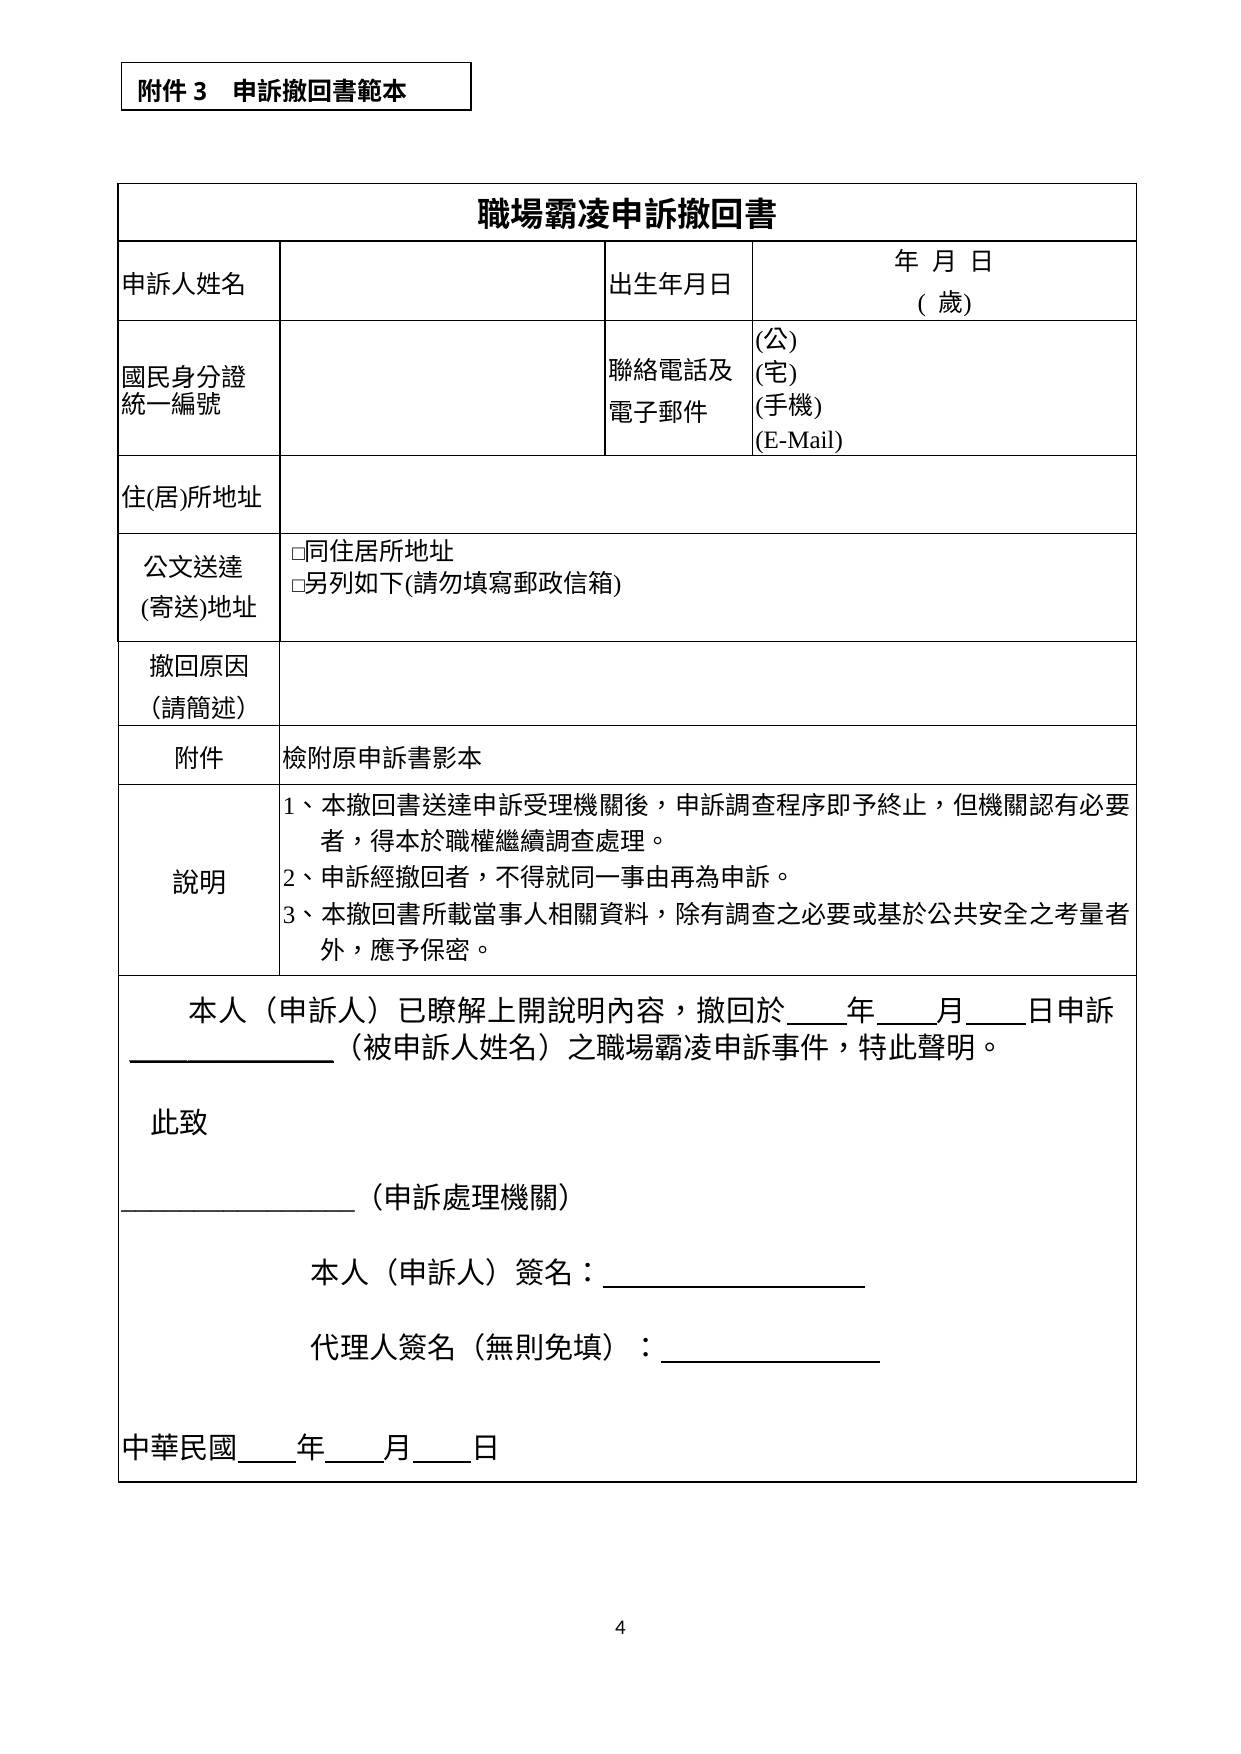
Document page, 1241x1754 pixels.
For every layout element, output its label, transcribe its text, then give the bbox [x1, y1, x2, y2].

table_cell 附件 [119, 726, 279, 784]
table_cell 檢附原申訴書影本 [280, 726, 1136, 784]
table_cell 說明 [119, 785, 279, 975]
table_cell 聯絡電話及電子郵件 [606, 321, 752, 455]
table_cell [280, 642, 1136, 725]
table_cell 國民身分證 統一編號 [119, 321, 279, 455]
table_cell [281, 321, 604, 455]
table_cell (公) (宅) (手機) (E-Mail) [753, 321, 1136, 455]
table_cell 出生年月日 [606, 242, 752, 320]
table_cell [281, 242, 604, 320]
table_cell 住(居)所地址 [119, 456, 279, 532]
table_cell 1、本撤回書送達申訴受理機關後，申訴調查程序即予終止，但機關認有必要者，得本於職權繼續調查處理。 2、申訴經撤回者，不得就同一事由再為申訴。 3、本撤回書所載當事人相關資料，除有調查之必要或基於公共安全之考量者外，應予保密。 [280, 785, 1136, 975]
table_cell 申訴人姓名 [119, 242, 279, 320]
text 附件3 申訴撤回書範本 [137, 71, 455, 102]
table_cell 年 月 日 ( 歲) [753, 242, 1136, 320]
table_cell 本人（申訴人）已瞭解上開說明內容，撤回於 年 月 日申訴 ＿＿＿＿＿＿＿（被申訴人姓名）之職場霸凌申訴事件，特此聲明。 此致 ________________（申訴處理機關） 本人（申訴人）簽名： 代理人簽名（無則免填）： 中華民國 年 月 日 [119, 976, 1136, 1481]
table_cell 公文送達 (寄送)地址 [119, 534, 279, 641]
table_cell 撤回原因 （請簡述） [119, 642, 279, 725]
table_cell □同住居所地址 □另列如下(請勿填寫郵政信箱) [281, 534, 1136, 641]
table_header 職場霸凌申訴撤回書 [119, 184, 1136, 240]
table_cell [281, 456, 1136, 532]
